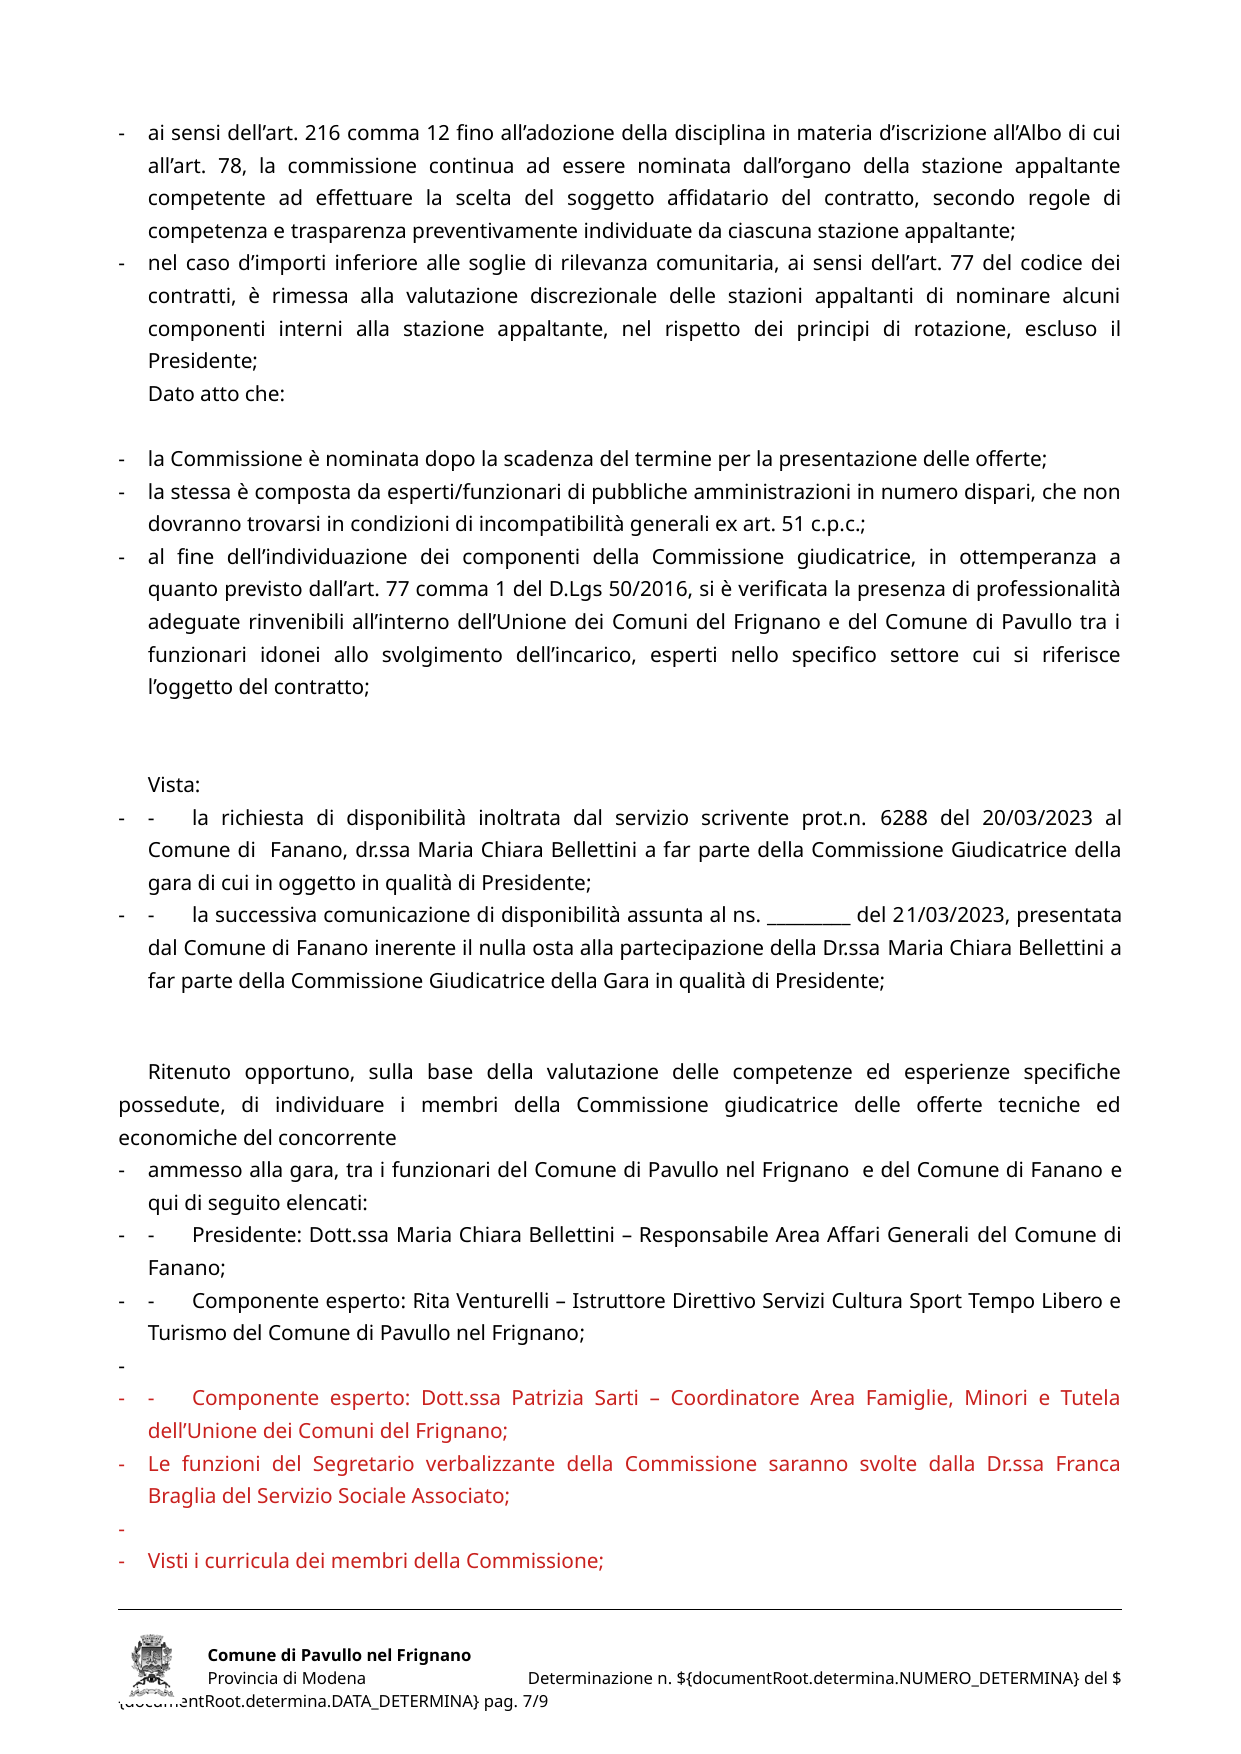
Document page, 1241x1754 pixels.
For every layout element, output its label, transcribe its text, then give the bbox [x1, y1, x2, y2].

list la Commissione è nominata dopo la scadenza del termine per la presentazione delle offerte; [118, 444, 1122, 473]
picture [120, 1631, 183, 1704]
list al fine dell’individuazione dei componenti della Commissione giudicatrice, in ottemperanza a quanto previsto dall’art. 77 comma 1 del D.Lgs 50/2016, si è verificata la presenza di professionalità adeguate rinvenibili all’interno dell’Unione dei Comuni del Frignano e del Comune di Pavullo tra i funzionari idonei allo svolgimento dell’incarico, esperti nello specifico settore cui si riferisce l’oggetto del contratto; [118, 542, 1122, 701]
list ai sensi dell’art. 216 comma 12 fino all’adozione della disciplina in materia d’iscrizione all’Albo di cui all’art. 78, la commissione continua ad essere nominata dall’organo della stazione appaltante competente ad effettuare la scelta del soggetto affidatario del contratto, secondo regole di competenza e trasparenza preventivamente individuate da ciascuna stazione appaltante; [118, 118, 1122, 244]
list Visti i curricula dei membri della Commissione; [118, 1547, 1122, 1575]
list Vista: [118, 770, 1122, 799]
list nel caso d’importi inferiore alle soglie di rilevanza comunitaria, ai sensi dell’art. 77 del codice dei contratti, è rimessa alla valutazione discrezionale delle stazioni appaltanti di nominare alcuni componenti interni alla stazione appaltante, nel rispetto dei principi di rotazione, escluso il Presidente; [118, 248, 1122, 375]
list - Componente esperto: Dott.ssa Patrizia Sarti – Coordinatore Area Famiglie, Minori e Tutela dell’Unione dei Comuni del Frignano; [118, 1383, 1122, 1444]
list ammesso alla gara, tra i funzionari del Comune di Pavullo nel Frignano e del Comune di Fanano e qui di seguito elencati: [118, 1155, 1122, 1216]
list Le funzioni del Segretario verbalizzante della Commissione saranno svolte dalla Dr.ssa Franca Braglia del Servizio Sociale Associato; [118, 1449, 1122, 1510]
list - la successiva comunicazione di disponibilità assunta al ns. _________ del 21/03/2023, presentata dal Comune di Fanano inerente il nulla osta alla partecipazione della Dr.ssa Maria Chiara Bellettini a far parte della Commissione Giudicatrice della Gara in qualità di Presidente; [118, 901, 1122, 994]
list - la richiesta di disponibilità inoltrata dal servizio scrivente prot.n. 6288 del 20/03/2023 al Comune di Fanano, dr.ssa Maria Chiara Bellettini a far parte della Commissione Giudicatrice della gara di cui in oggetto in qualità di Presidente; [118, 803, 1122, 896]
text Dato atto che: [118, 379, 1122, 407]
list la stessa è composta da esperti/funzionari di pubbliche amministrazioni in numero dispari, che non dovranno trovarsi in condizioni di incompatibilità generali ex art. 51 c.p.c.; [118, 477, 1122, 538]
list - Componente esperto: Rita Venturelli – Istruttore Direttivo Servizi Cultura Sport Tempo Libero e Turismo del Comune di Pavullo nel Frignano; [118, 1286, 1122, 1347]
text Ritenuto opportuno, sulla base della valutazione delle competenze ed esperienze specifiche possedute, di individuare i membri della Commissione giudicatrice delle offerte tecniche ed economiche del concorrente [118, 1057, 1122, 1151]
list - Presidente: Dott.ssa Maria Chiara Bellettini – Responsabile Area Affari Generali del Comune di Fanano; [118, 1221, 1122, 1282]
